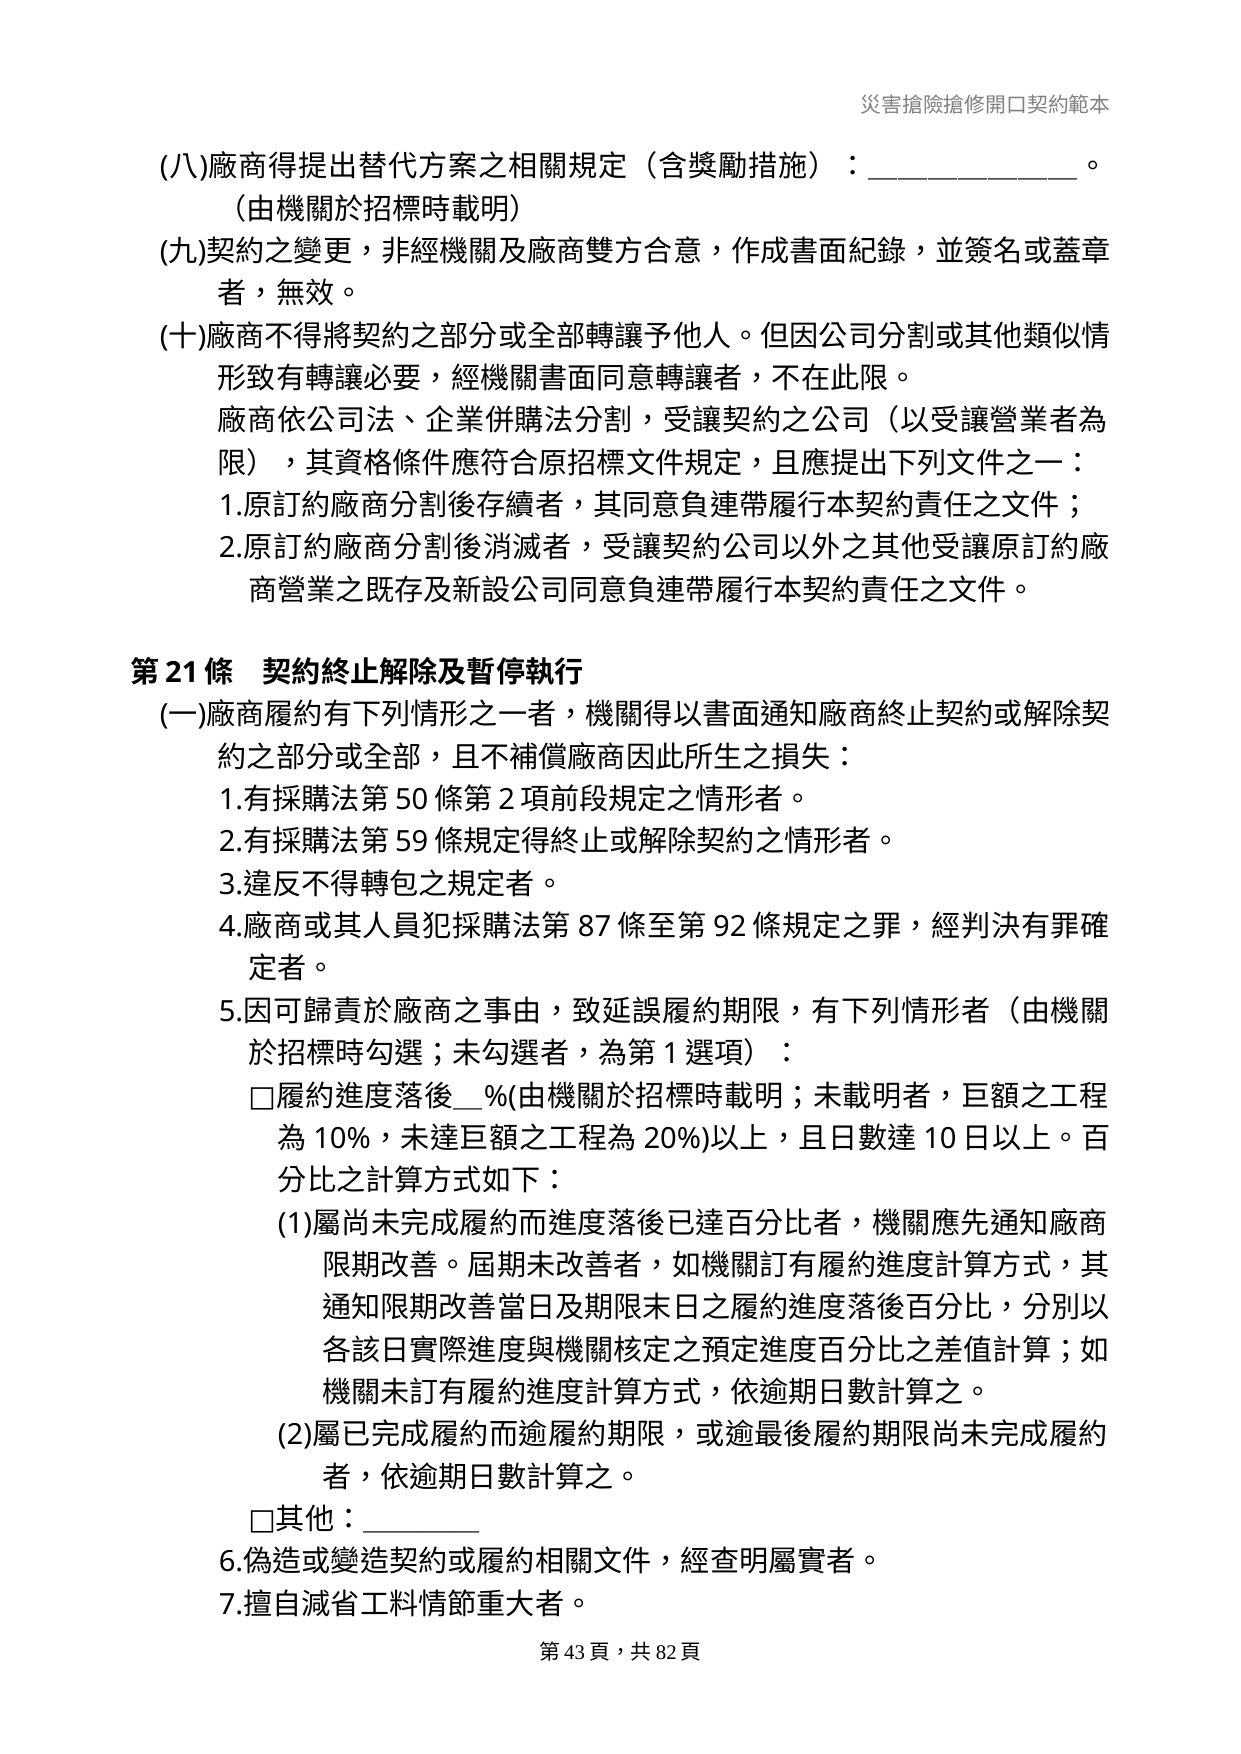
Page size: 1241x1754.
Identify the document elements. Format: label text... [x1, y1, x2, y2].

text (1)屬尚未完成履約而進度落後已達百分比者，機關應先通知廠商限期改善。屆期未改善者，如機關訂有履約進度計算方式，其通知限期改善當日及期限末日之履約進度落後百分比，分別以各該日實際進度與機關核定之預定進度百分比之差值計算；如機關未訂有履約進度計算方式，依逾期日數計算之。 [278, 1199, 1110, 1411]
text (2)屬已完成履約而逾履約期限，或逾最後履約期限尚未完成履約者，依逾期日數計算之。 [278, 1411, 1110, 1495]
text (九)契約之變更，非經機關及廠商雙方合意，作成書面紀錄，並簽名或蓋章者，無效。 [159, 228, 1110, 312]
text 1.原訂約廠商分割後存續者，其同意負連帶履行本契約責任之文件； [218, 482, 1110, 524]
text 2.有採購法第59條規定得終止或解除契約之情形者。 [218, 818, 1110, 860]
text □履約進度落後＿%(由機關於招標時載明；未載明者，巨額之工程為10%，未達巨額之工程為20%)以上，且日數達10日以上。百分比之計算方式如下： [248, 1072, 1110, 1199]
text (十)廠商不得將契約之部分或全部轉讓予他人。但因公司分割或其他類似情形致有轉讓必要，經機關書面同意轉讓者，不在此限。 [159, 312, 1110, 397]
text 廠商依公司法、企業併購法分割，受讓契約之公司（以受讓營業者為限），其資格條件應符合原招標文件規定，且應提出下列文件之一： [217, 397, 1110, 482]
text 6.偽造或變造契約或履約相關文件，經查明屬實者。 [218, 1538, 1110, 1580]
text 7.擅自減省工料情節重大者。 [218, 1580, 1110, 1623]
text 3.違反不得轉包之規定者。 [218, 860, 1110, 903]
text □其他：＿＿＿＿ [248, 1495, 1110, 1538]
text (一)廠商履約有下列情形之一者，機關得以書面通知廠商終止契約或解除契約之部分或全部，且不補償廠商因此所生之損失： [159, 691, 1110, 775]
text (八)廠商得提出替代方案之相關規定（含獎勵措施）：＿＿＿＿＿＿＿。（由機關於招標時載明） [159, 143, 1110, 228]
text 第21條 契約終止解除及暫停執行 [130, 648, 1110, 691]
text 1.有採購法第50條第2項前段規定之情形者。 [218, 775, 1110, 818]
text 2.原訂約廠商分割後消滅者，受讓契約公司以外之其他受讓原訂約廠商營業之既存及新設公司同意負連帶履行本契約責任之文件。 [218, 524, 1110, 609]
text 5.因可歸責於廠商之事由，致延誤履約期限，有下列情形者（由機關於招標時勾選；未勾選者，為第1選項）： [218, 987, 1110, 1072]
text 4.廠商或其人員犯採購法第87條至第92條規定之罪，經判決有罪確定者。 [218, 903, 1110, 987]
